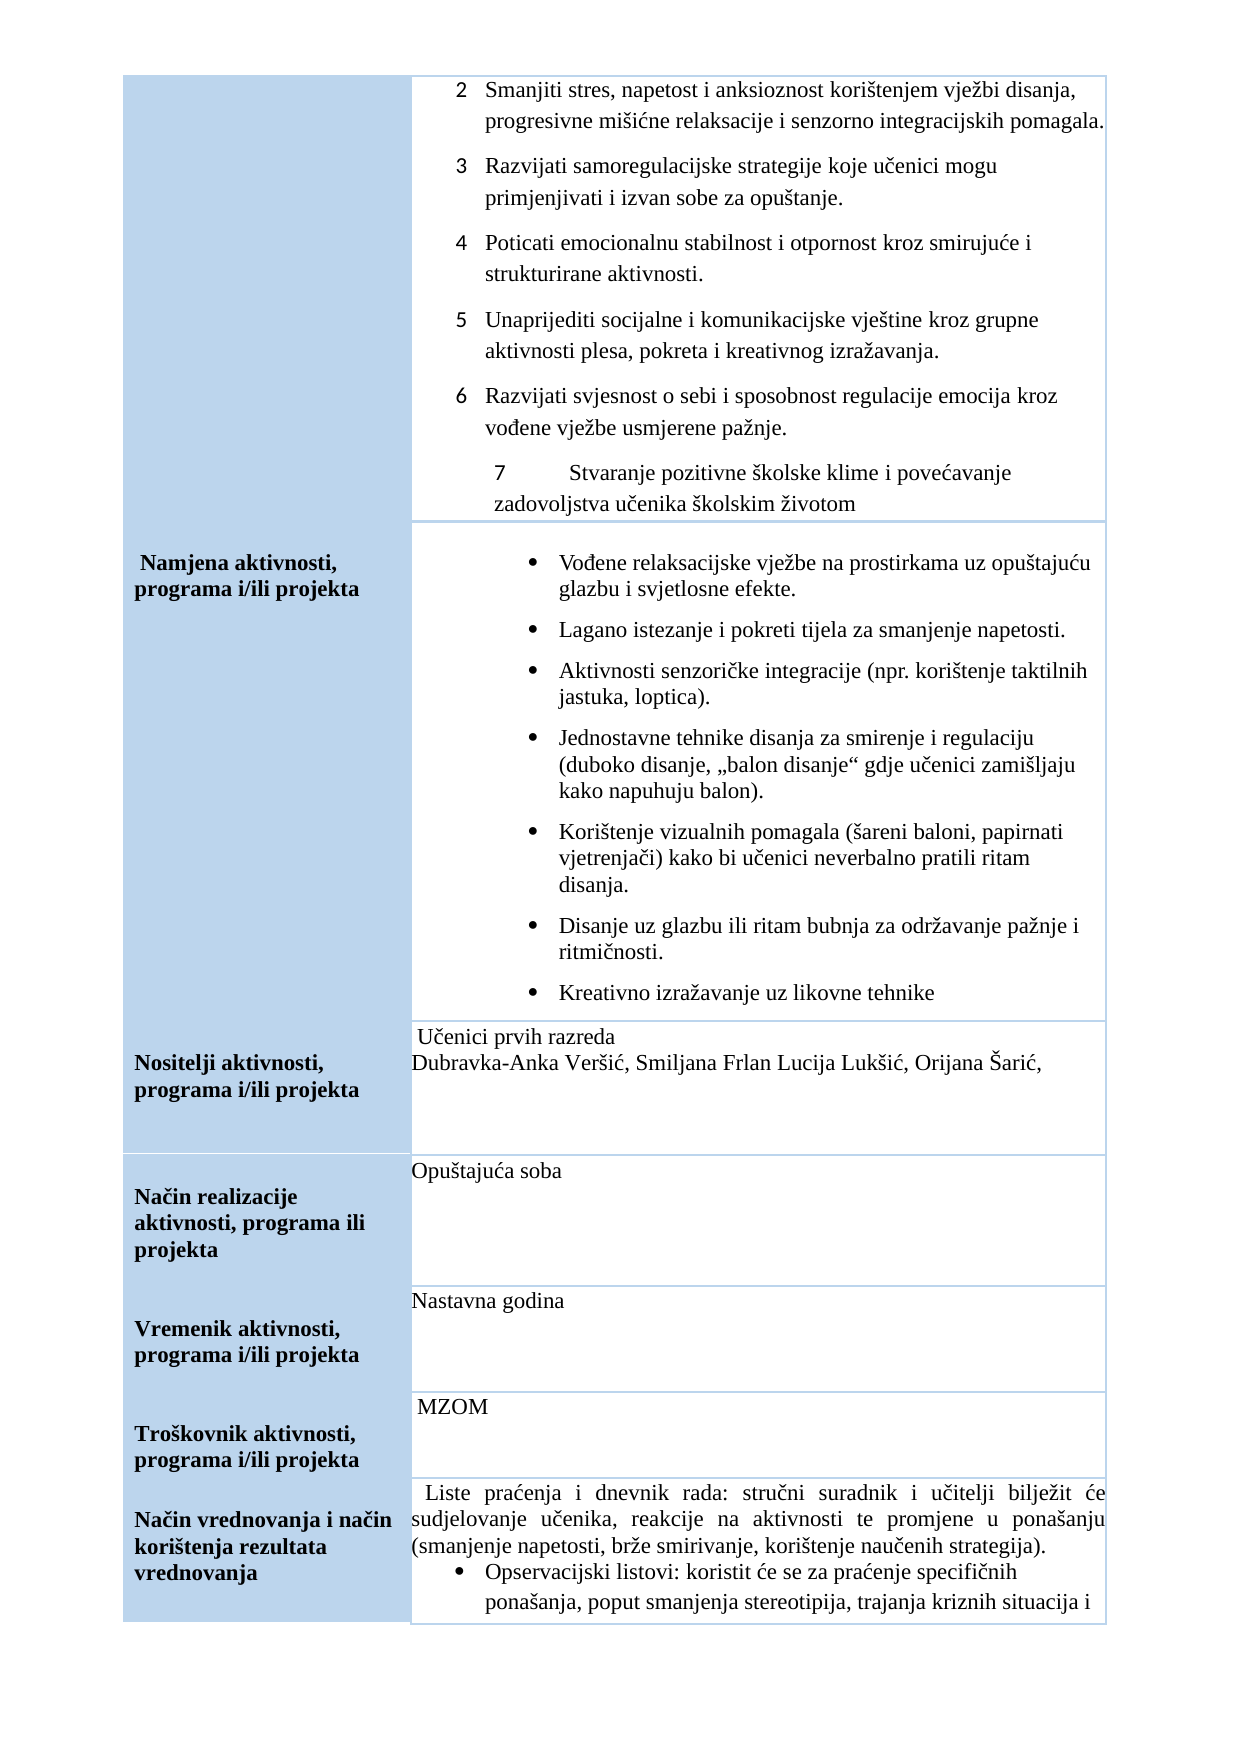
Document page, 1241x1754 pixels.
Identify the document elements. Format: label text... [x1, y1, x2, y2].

table_cell Učenici prvih razreda Dubravka-Anka Veršić, Smiljana Frlan Lucija Lukšić, Orijana Šarić, [412, 1022, 1105, 1153]
table_cell Način realizacije aktivnosti, programa ili projekta [123, 1154, 410, 1285]
table_cell Liste praćenja i dnevnik rada: stručni suradnik i učitelji bilježit će sudjelovanje učenika, reakcije na aktivnosti te promjene u ponašanju (smanjenje napetosti, brže smirivanje, korištenje naučenih strategija). Opservacijski listovi: koristit će se za praćenje specifičnih ponašanja, poput smanjenja stereotipija, trajanja kriznih situacija i [412, 1479, 1105, 1622]
table_cell Vremenik aktivnosti, programa i/ili projekta [123, 1285, 410, 1391]
table_cell Nastavna godina [412, 1287, 1105, 1391]
table_cell Namjena aktivnosti, programa i/ili projekta [123, 520, 410, 1020]
table_cell [123, 75, 410, 520]
table_cell Troškovnik aktivnosti, programa i/ili projekta [123, 1391, 410, 1477]
table_cell MZOM [412, 1393, 1105, 1477]
table_cell Promicati mentalno zdravlje učenika kroz strukturirane aktivnosti relaksacije, senzorne stimulacije, art terapije, pokreta i mindfulness tehnika. Smanjiti stres, napetost i anksioznost korištenjem vježbi disanja, progresivne mišićne relaksacije i senzorno integracijskih pomagala. Razvijati samoregulacijske strategije koje učenici mogu primjenjivati i izvan sobe za opuštanje. Poticati emocionalnu stabilnost i otpornost kroz smirujuće i strukturirane aktivnosti. Unaprijediti socijalne i komunikacijske vještine kroz grupne aktivnosti plesa, pokreta i kreativnog izražavanja. Razvijati svjesnost o sebi i sposobnost regulacije emocija kroz vođene vježbe usmjerene pažnje. Stvaranje pozitivne školske klime i povećavanje zadovoljstva učenika školskim životom [412, 77, 1105, 520]
table_cell Vođene relaksacijske vježbe na prostirkama uz opuštajuću glazbu i svjetlosne efekte. Lagano istezanje i pokreti tijela za smanjenje napetosti. Aktivnosti senzoričke integracije (npr. korištenje taktilnih jastuka, loptica). Jednostavne tehnike disanja za smirenje i regulaciju (duboko disanje, „balon disanje“ gdje učenici zamišljaju kako napuhuju balon). Korištenje vizualnih pomagala (šareni baloni, papirnati vjetrenjači) kako bi učenici neverbalno pratili ritam disanja. Disanje uz glazbu ili ritam bubnja za održavanje pažnje i ritmičnosti. Kreativno izražavanje uz likovne tehnike [412, 523, 1105, 1020]
table_cell Način vrednovanja i način korištenja rezultata vrednovanja [123, 1477, 410, 1622]
table_cell Opuštajuća soba [412, 1156, 1105, 1285]
table_cell Nositelji aktivnosti, programa i/ili projekta [123, 1020, 410, 1153]
